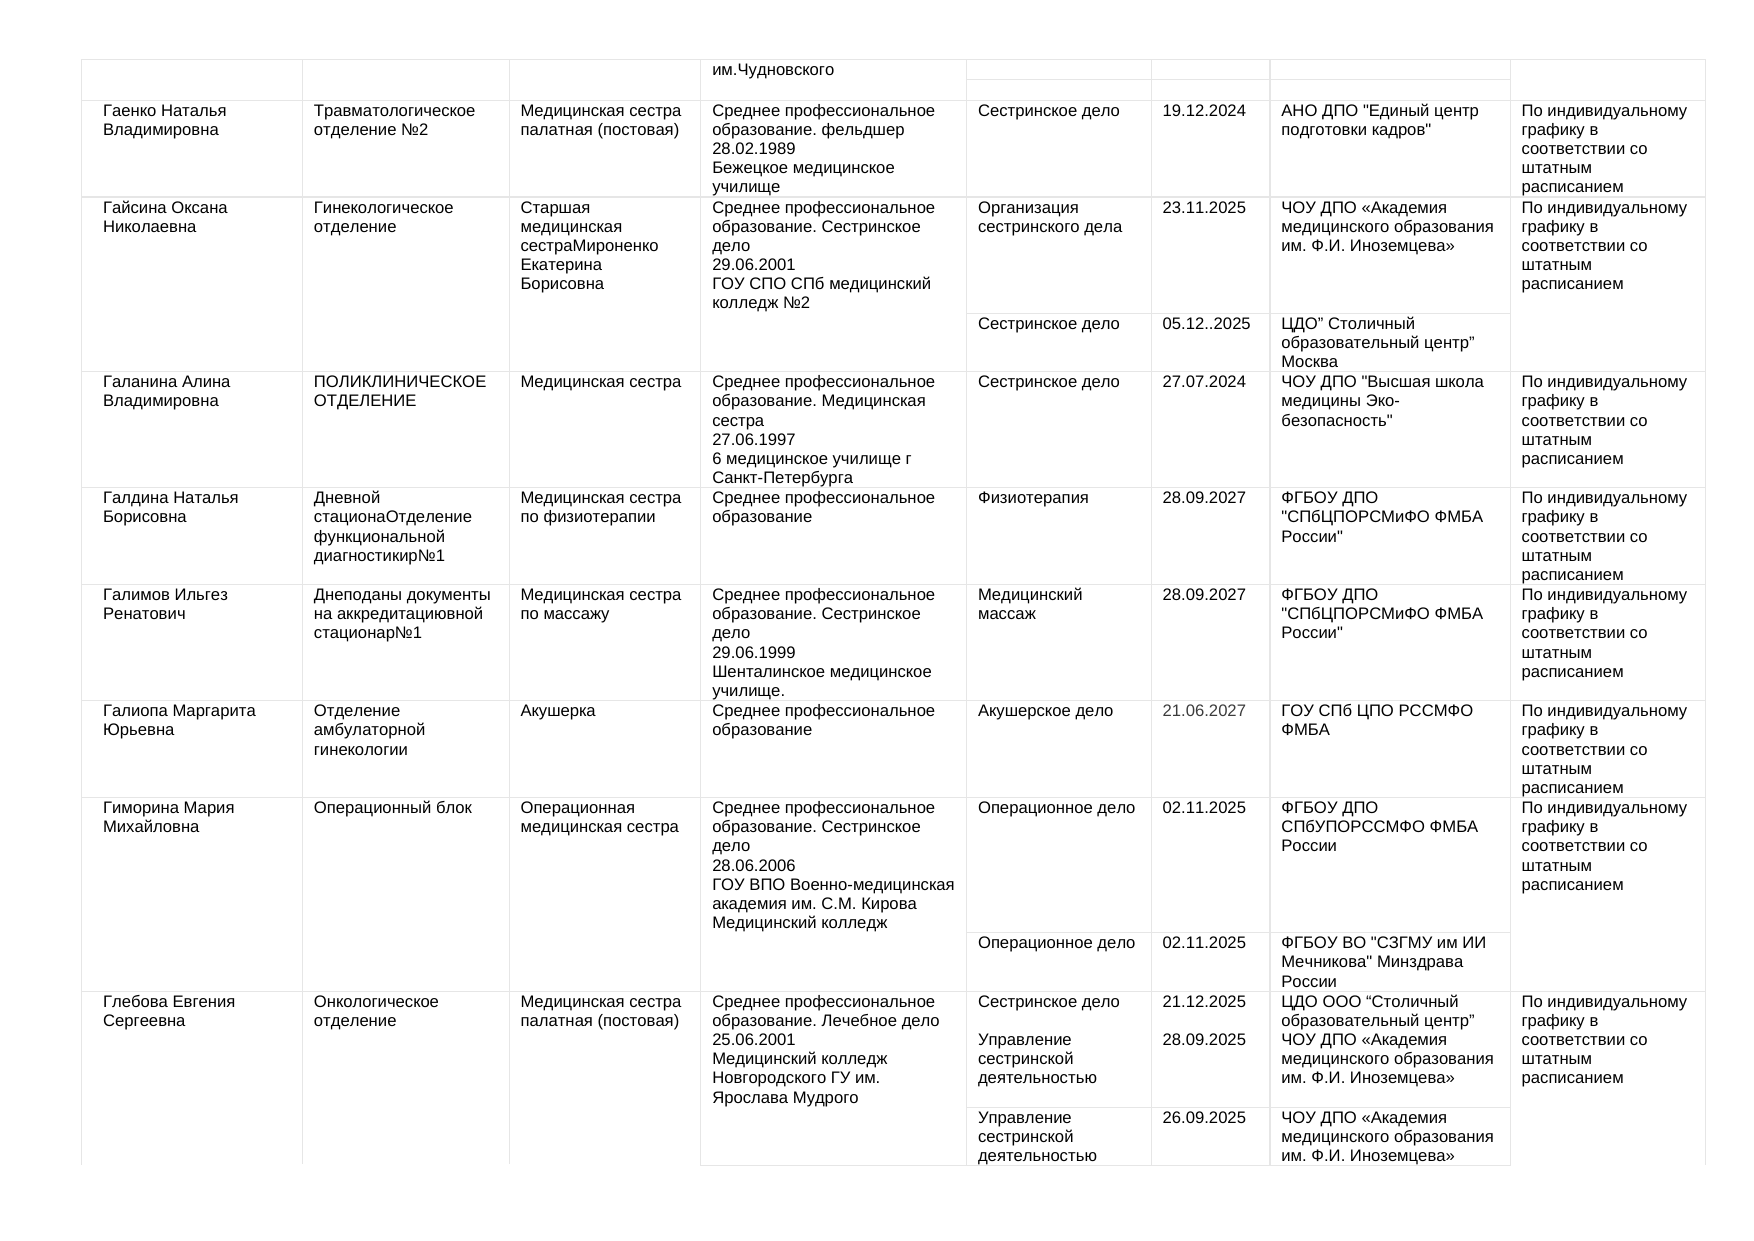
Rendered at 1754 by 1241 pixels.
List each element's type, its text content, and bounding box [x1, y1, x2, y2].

table_cell Среднее профессиональное образование. Медицинская сестра 27.06.1997 6 медицинское училище г Санкт-Петербурга [701, 372, 966, 487]
table_cell [1152, 60, 1269, 79]
table_cell Операционное дело [967, 933, 1151, 991]
table_cell 26.09.2025 [1152, 1108, 1269, 1165]
table_cell Среднее профессиональное образование [701, 701, 966, 797]
table_cell 02.11.2025 [1152, 933, 1269, 991]
table_cell По индивидуальному графику в соответствии со штатным расписанием [1511, 992, 1705, 1165]
table_cell [82, 60, 302, 99]
table_cell Онкологическое отделение [303, 992, 509, 1165]
table_cell Среднее профессиональное образование. Сестринское дело 28.06.2006 ГОУ ВПО Военно-медицинская академия им. С.М. Кирова Медицинский колледж [701, 798, 966, 932]
table_cell Акушерка [510, 701, 700, 797]
table_cell [701, 1107, 966, 1165]
table_cell [303, 60, 509, 99]
table_cell ЧОУ ДПО «Академия медицинского образования им. Ф.И. Иноземцева» [1271, 198, 1510, 312]
table_cell Старшая медицинская сестраМироненко Екатерина Борисовна [510, 198, 700, 371]
table_cell ФГБОУ ДПО СПбУПОРССМФО ФМБА России [1271, 798, 1510, 932]
table_cell Медицинская сестра палатная (постовая) [510, 101, 700, 196]
table_cell 21.12.2025 28.09.2025 [1152, 992, 1269, 1107]
table_cell По индивидуальному графику в соответствии со штатным расписанием [1511, 701, 1705, 797]
table_cell Сестринское дело Управление сестринской деятельностью [967, 992, 1151, 1107]
table_cell Физиотерапия [967, 488, 1151, 584]
table_cell Операционная медицинская сестра [510, 798, 700, 991]
table_cell 05.12..2025 [1152, 314, 1269, 371]
table_cell [1271, 80, 1510, 99]
table_cell Управление сестринской деятельностью [967, 1108, 1151, 1165]
table_cell Операционный блок [303, 798, 509, 991]
table_cell ГОУ СПб ЦПО РССМФО ФМБА [1271, 701, 1510, 797]
table_cell [701, 79, 966, 99]
table_cell Среднее профессиональное образование. фельдшер 28.02.1989 Бежецкое медицинское училище [701, 101, 966, 196]
table_cell Операционное дело [967, 798, 1151, 932]
table_cell Медицинская сестра [510, 372, 700, 487]
table_cell Среднее профессиональное образование [701, 488, 966, 584]
table_cell По индивидуальному графику в соответствии со штатным расписанием [1511, 585, 1705, 700]
table_cell 28.09.2027 [1152, 488, 1269, 584]
table_cell Организация сестринского дела [967, 198, 1151, 312]
table_cell Галдина Наталья Борисовна [82, 488, 302, 584]
table_cell Медицинская сестра по массажу [510, 585, 700, 700]
table_cell ФГБОУ ДПО "СПбЦПОРСМиФО ФМБА России" [1271, 585, 1510, 700]
table_cell ЦДО” Столичный образовательный центр” Москва [1271, 314, 1510, 371]
table_cell Сестринское дело [967, 372, 1151, 487]
table_cell Сестринское дело [967, 101, 1151, 196]
table_cell ЧОУ ДПО "Высшая школа медицины Эко-безопасность" [1271, 372, 1510, 487]
table_cell [701, 932, 966, 991]
table_cell [701, 313, 966, 371]
table_cell ПОЛИКЛИНИЧЕСКОЕ ОТДЕЛЕНИЕ [303, 372, 509, 487]
table_cell 02.11.2025 [1152, 798, 1269, 932]
table_cell ФГБОУ ДПО "СПбЦПОРСМиФО ФМБА России" [1271, 488, 1510, 584]
table_cell [967, 60, 1151, 79]
table_cell [510, 60, 700, 99]
table_cell Среднее профессиональное образование. Лечебное дело 25.06.2001 Медицинский колледж Новгородского ГУ им. Ярослава Мудрого [701, 992, 966, 1107]
table_cell Глебова Евгения Сергеевна [82, 992, 302, 1165]
table_cell 19.12.2024 [1152, 101, 1269, 196]
table_cell Медицинский массаж [967, 585, 1151, 700]
table_cell Гайсина Оксана Николаевна [82, 198, 302, 371]
table_cell Акушерское дело [967, 701, 1151, 797]
table_cell АНО ДПО "Единый центр подготовки кадров" [1271, 101, 1510, 196]
table_cell Травматологическое отделение №2 [303, 101, 509, 196]
table_cell 23.11.2025 [1152, 198, 1269, 312]
table_cell [1511, 60, 1705, 99]
table_cell им.Чудновского [701, 60, 966, 79]
table_cell Медицинская сестра палатная (постовая) [509, 992, 700, 1165]
table_cell ФГБОУ ВО "СЗГМУ им ИИ Мечникова" Минздрава России [1271, 933, 1510, 991]
table_cell [1152, 80, 1269, 99]
table_cell [1271, 60, 1510, 79]
table_cell Отделение амбулаторной гинекологии [303, 701, 509, 797]
table_cell По индивидуальному графику в соответствии со штатным расписанием [1511, 101, 1705, 196]
table_cell Дневной стационаОтделение функциональной диагностикир№1 [303, 488, 509, 584]
table_cell Среднее профессиональное образование. Сестринское дело 29.06.1999 Шенталинское медицинское училище. [701, 585, 966, 700]
table_cell Днеподаны документы на аккредитациювной стационар№1 [303, 585, 509, 700]
table_cell 21.06.2027 [1152, 701, 1269, 797]
table_cell Гаенко Наталья Владимировна [82, 101, 302, 196]
table_cell Галимов Ильгез Ренатович [82, 585, 302, 700]
table_cell По индивидуальному графику в соответствии со штатным расписанием [1511, 488, 1705, 584]
table_cell Галиопа Маргарита Юрьевна [82, 701, 302, 797]
table_cell Сестринское дело [967, 314, 1151, 371]
table_cell По индивидуальному графику в соответствии со штатным расписанием [1511, 372, 1705, 487]
table_cell ЧОУ ДПО «Академия медицинского образования им. Ф.И. Иноземцева» [1271, 1108, 1510, 1165]
table_cell [967, 80, 1151, 99]
table_cell Гинекологическое отделение [303, 198, 509, 371]
table_cell Гиморина Мария Михайловна [82, 798, 302, 991]
table_cell 28.09.2027 [1152, 585, 1269, 700]
table_cell Галанина Алина Владимировна [82, 372, 302, 487]
table_cell 27.07.2024 [1152, 372, 1269, 487]
table_cell ЦДО ООО “Столичный образовательный центр” ЧОУ ДПО «Академия медицинского образования им. Ф.И. Иноземцева» [1271, 992, 1510, 1107]
table_cell По индивидуальному графику в соответствии со штатным расписанием [1511, 798, 1705, 991]
table_cell Медицинская сестра по физиотерапии [510, 488, 700, 584]
table_cell По индивидуальному графику в соответствии со штатным расписанием [1511, 198, 1705, 371]
table_cell Среднее профессиональное образование. Сестринское дело 29.06.2001 ГОУ СПО СПб медицинский колледж №2 [701, 198, 966, 312]
